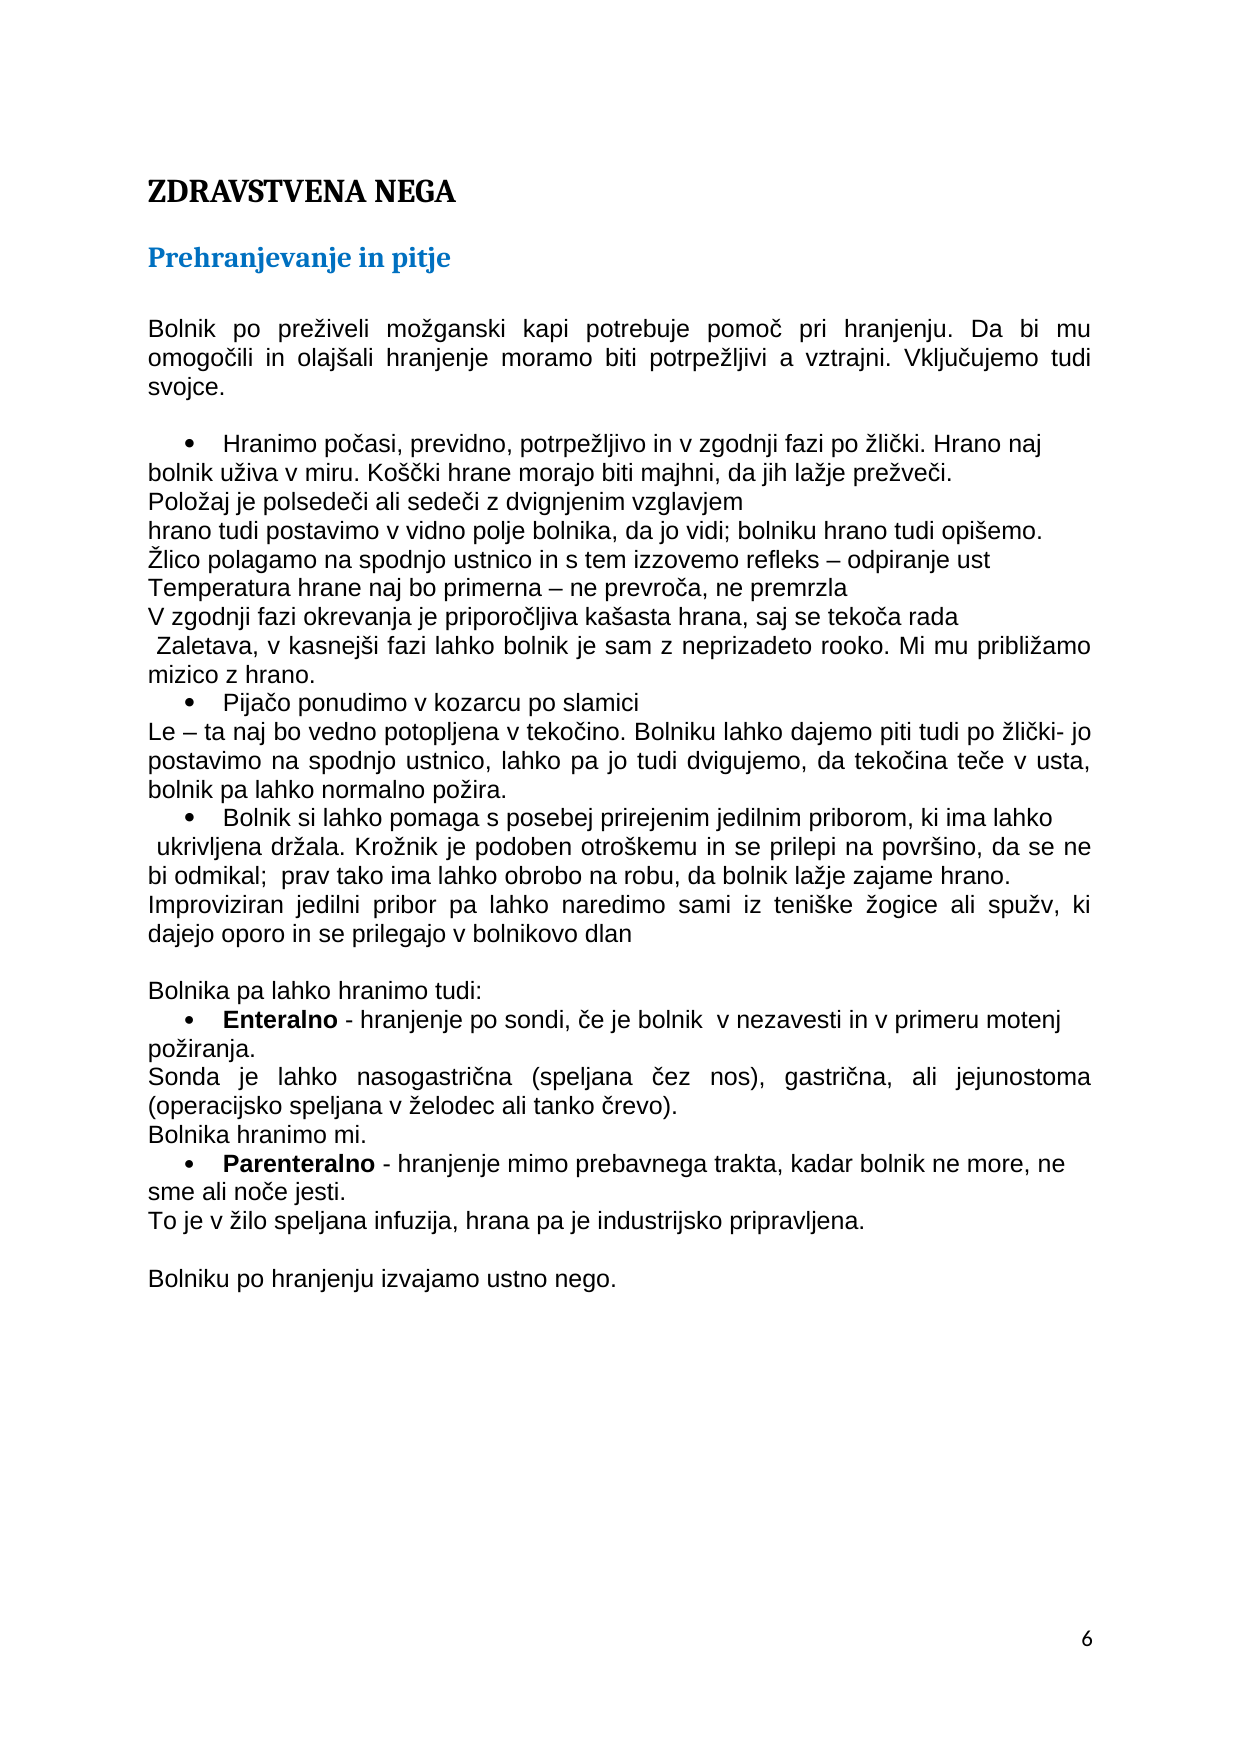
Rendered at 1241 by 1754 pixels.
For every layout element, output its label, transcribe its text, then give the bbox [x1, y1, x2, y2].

text Sonda je lahko nasogastrična (speljana čez nos), gastrična, ali jejunostoma (operacijsko speljana v želodec ali tanko črevo). [148, 1062, 1093, 1120]
text hrano tudi postavimo v vidno polje bolnika, da jo vidi; bolniku hrano tudi opišemo. [148, 516, 1093, 544]
text Zaletava, v kasnejši fazi lahko bolnik je sam z neprizadeto rooko. Mi mu približamo mizico z hrano. [148, 631, 1093, 688]
list Parenteralno - hranjenje mimo prebavnega trakta, kadar bolnik ne more, ne [185, 1148, 1093, 1177]
text Le – ta naj bo vedno potopljena v tekočino. Bolniku lahko dajemo piti tudi po žlički- jo postavimo na spodnjo ustnico, lahko pa jo tudi dvigujemo, da tekočina teče v usta, bolnik pa lahko normalno požira. [148, 717, 1093, 803]
text Položaj je polsedeči ali sedeči z dvignjenim vzglavjem [148, 487, 1093, 516]
text Bolnik po preživeli možganski kapi potrebuje pomoč pri hranjenju. Da bi mu omogočili in olajšali hranjenje moramo biti potrpežljivi a vztrajni. Vključujemo tudi svojce. [148, 314, 1093, 401]
text požiranja. [148, 1033, 1093, 1062]
text sme ali noče jesti. [148, 1177, 1093, 1206]
list Enteralno - hranjenje po sondi, če je bolnik v nezavesti in v primeru motenj [185, 1005, 1093, 1033]
subtitle Prehranjevanje in pitje [148, 242, 1093, 275]
text bolnik uživa v miru. Koščki hrane morajo biti majhni, da jih lažje prežveči. [148, 458, 1093, 487]
text Bolnika hranimo mi. [148, 1120, 1093, 1148]
text V zgodnji fazi okrevanja je priporočljiva kašasta hrana, saj se tekoča rada [148, 602, 1093, 631]
text Bolnika pa lahko hranimo tudi: [148, 976, 1093, 1005]
text Žlico polagamo na spodnjo ustnico in s tem izzovemo refleks – odpiranje ust [148, 544, 1093, 573]
list Pijačo ponudimo v kozarcu po slamici [185, 688, 1093, 717]
text Bolniku po hranjenju izvajamo ustno nego. [148, 1263, 1093, 1292]
text Improviziran jedilni pribor pa lahko naredimo sami iz teniške žogice ali spužv, ki dajejo oporo in se prilegajo v bolnikovo dlan [148, 890, 1093, 947]
text To je v žilo speljana infuzija, hrana pa je industrijsko pripravljena. [148, 1206, 1093, 1235]
subtitle ZDRAVSTVENA NEGA [148, 173, 1093, 211]
text Temperatura hrane naj bo primerna – ne prevroča, ne premrzla [148, 573, 1093, 602]
list Hranimo počasi, previdno, potrpežljivo in v zgodnji fazi po žlički. Hrano naj [185, 429, 1093, 458]
list Bolnik si lahko pomaga s posebej prirejenim jedilnim priborom, ki ima lahko [185, 803, 1093, 832]
text ukrivljena držala. Krožnik je podoben otroškemu in se prilepi na površino, da se ne bi odmikal; prav tako ima lahko obrobo na robu, da bolnik lažje zajame hrano. [148, 832, 1093, 890]
